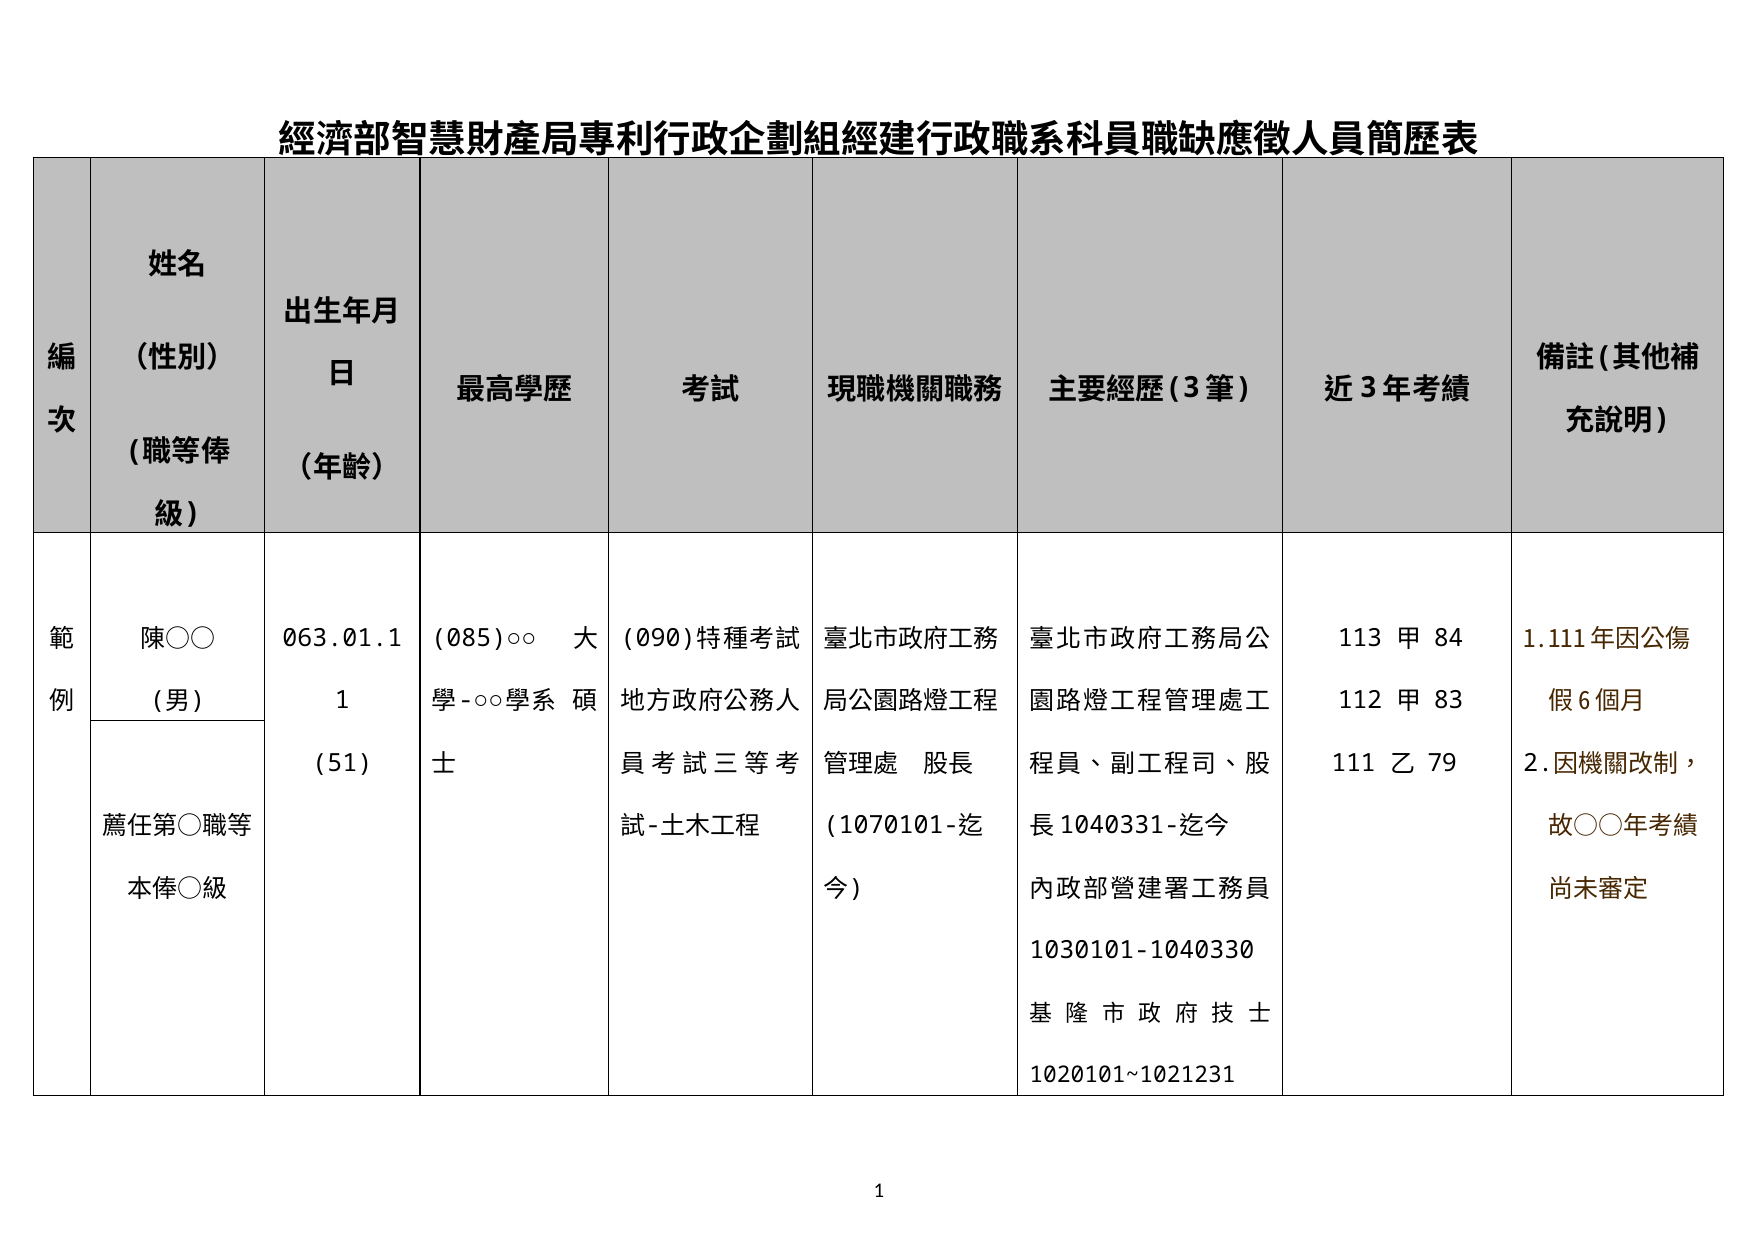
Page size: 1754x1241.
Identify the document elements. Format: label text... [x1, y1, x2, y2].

table_cell 臺北市政府工務局公園路燈工程管理處工程員、副工程司、股長1040331-迄今 內政部營建署工務員1030101-1040330 基隆市政府技士1020101~1021231 [1018, 533, 1282, 1095]
table_header 備註(其他補充說明) [1512, 158, 1723, 532]
table_cell 臺北市政府工務局公園路燈工程管理處 股長(1070101-迄今) [813, 533, 1017, 1095]
table_cell 陳○○ (男) [91, 533, 264, 720]
table_cell 薦任第○職等 本俸○級 [91, 721, 264, 1095]
table_header 主要經歷(3筆) [1018, 158, 1282, 532]
table_header 最高學歷 [421, 158, 608, 532]
table_cell (085)○○大學-○○學系 碩士 [421, 533, 608, 1095]
table_header 姓名 （性別） (職等俸級) [91, 158, 264, 532]
table_cell 範例 [34, 533, 90, 1095]
text 經濟部智慧財產局專利行政企劃組經建行政職系科員職缺應徵人員簡歷表 [29, 95, 1727, 157]
table_header 出生年月日 （年齡） [265, 158, 419, 532]
table_cell 1.111年因公傷假6個月 2.因機關改制，故○○年考績尚未審定 [1512, 533, 1723, 1095]
table_cell 063.01.11 (51) [265, 533, 419, 1095]
table_header 考試 [609, 158, 812, 532]
table_header 現職機關職務 [813, 158, 1017, 532]
table_cell (090)特種考試地方政府公務人員考試三等考試-土木工程 [609, 533, 812, 1095]
table_header 編次 [34, 158, 90, 532]
table_header 近3年考績 [1283, 158, 1511, 532]
table_cell 113 甲 84 112 甲 83 111 乙 79 [1283, 533, 1511, 1095]
